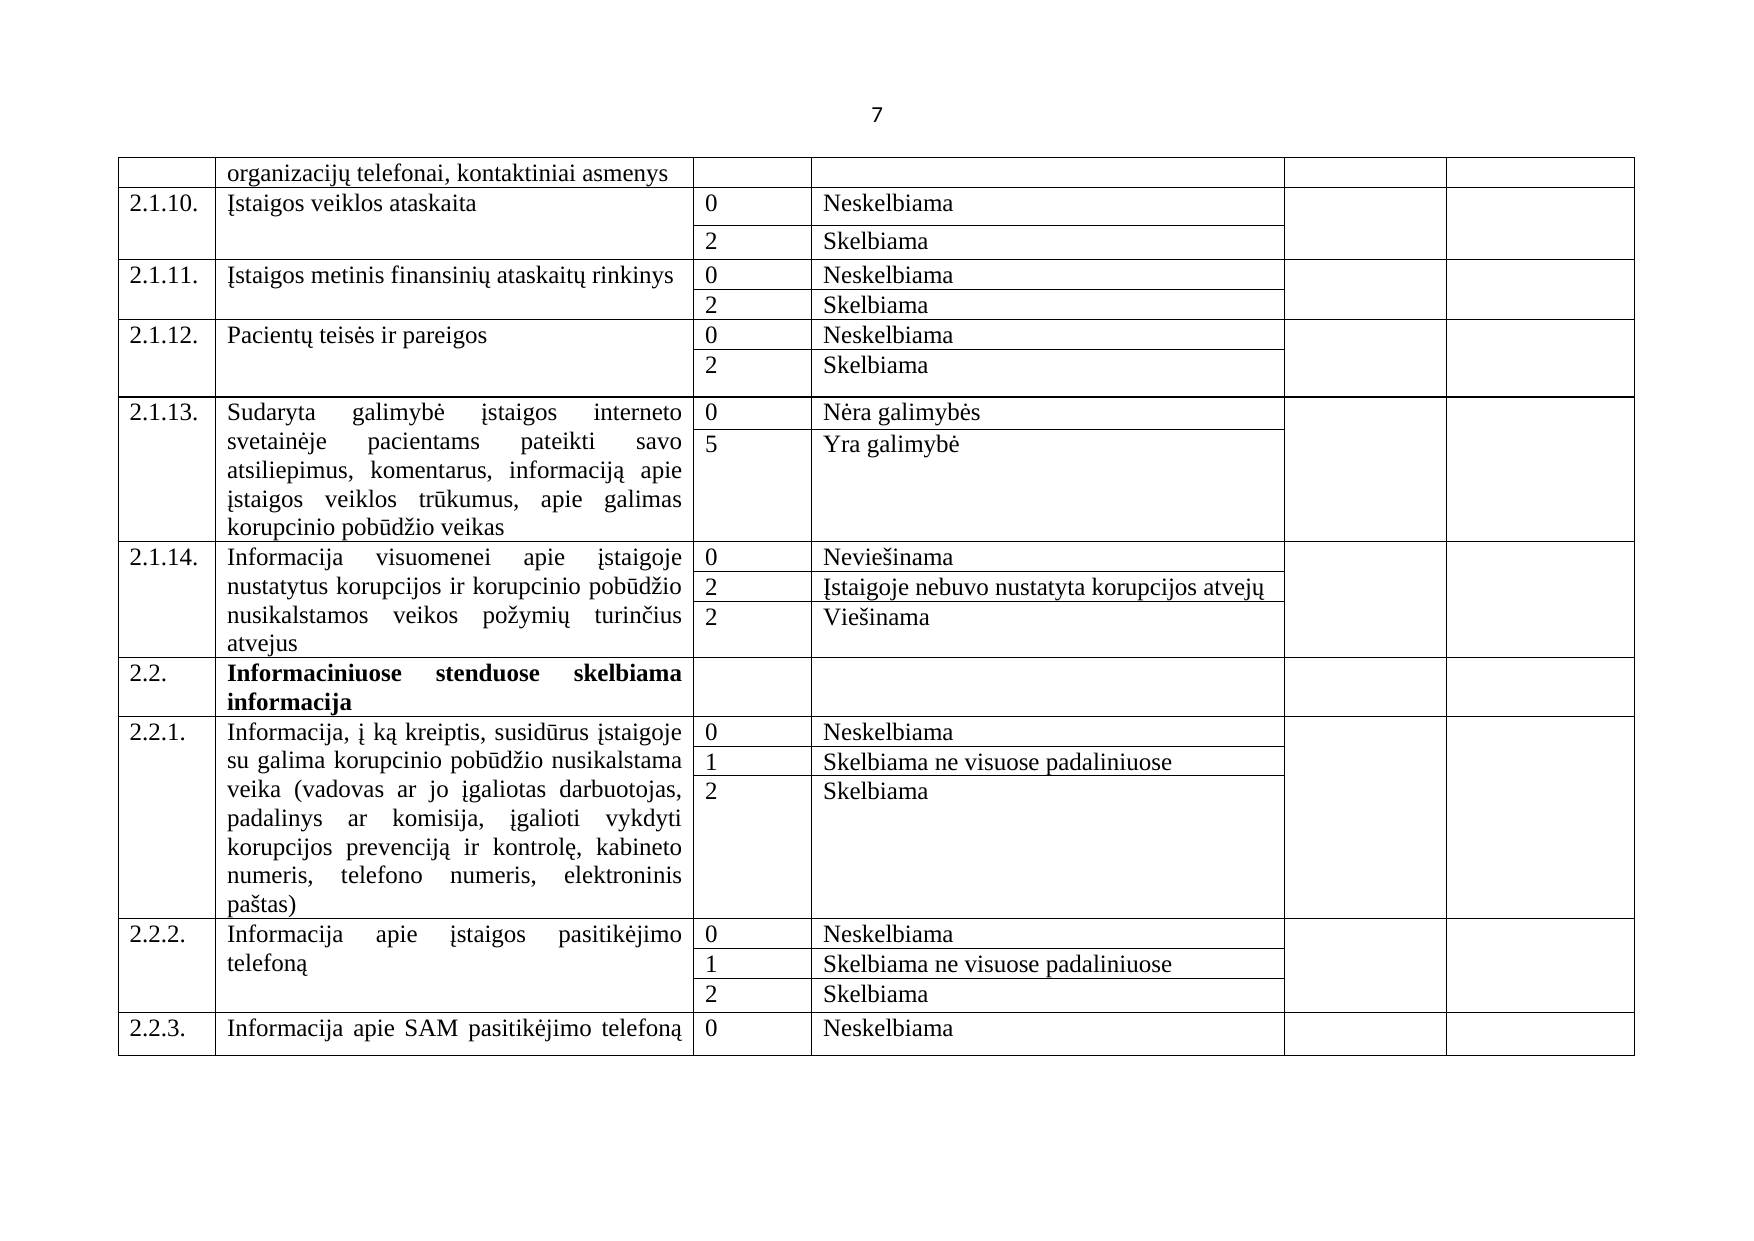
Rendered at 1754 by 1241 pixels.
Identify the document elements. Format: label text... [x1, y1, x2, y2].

table_cell [1285, 158, 1446, 187]
table_cell [1447, 260, 1634, 319]
table_cell Informacija visuomenei apie įstaigoje nustatytus korupcijos ir korupcinio pobūdžio nusikalstamos veikos požymių turinčius atvejus [216, 542, 693, 657]
table_cell Skelbiama [812, 226, 1284, 259]
table_cell [1447, 188, 1634, 259]
table_cell 1 [694, 747, 811, 775]
table_cell [1285, 542, 1446, 657]
table_cell Skelbiama ne visuose padaliniuose [812, 747, 1284, 775]
table_cell 0 [694, 919, 811, 948]
table_cell 2.1.10. [119, 188, 215, 259]
table_cell [1447, 398, 1634, 541]
table_cell 2.2.1. [119, 717, 215, 918]
table_cell [812, 158, 1284, 187]
table_cell 2.2.3. [119, 1013, 215, 1055]
table_cell 2 [694, 776, 811, 918]
table_cell [1285, 1013, 1446, 1055]
table_cell Skelbiama [812, 350, 1284, 396]
table_cell [1285, 398, 1446, 541]
table_cell 2.2.2. [119, 919, 215, 1012]
table_cell [1447, 542, 1634, 657]
table_cell 2.2. [119, 658, 215, 716]
table_cell [1285, 260, 1446, 319]
table_cell 0 [694, 542, 811, 571]
table_cell 2 [694, 572, 811, 601]
table_cell [1285, 320, 1446, 396]
table_cell Neskelbiama [812, 320, 1284, 349]
table_cell Įstaigos veiklos ataskaita [216, 188, 693, 259]
table_cell 2.1.11. [119, 260, 215, 319]
table_cell Neskelbiama [812, 260, 1284, 289]
table_cell [1285, 658, 1446, 716]
table_cell [1447, 919, 1634, 1012]
table_cell Neskelbiama [812, 188, 1284, 225]
table_cell 1 [694, 949, 811, 978]
table_cell Skelbiama [812, 290, 1284, 319]
table_cell Neskelbiama [812, 1013, 1284, 1055]
table_cell 0 [694, 1013, 811, 1055]
table_cell 2.1.12. [119, 320, 215, 396]
table_cell [1285, 717, 1446, 918]
table_cell Įstaigos metinis finansinių ataskaitų rinkinys [216, 260, 693, 319]
table_cell [1285, 919, 1446, 1012]
table_cell 0 [694, 260, 811, 289]
table_cell Įstaigoje nebuvo nustatyta korupcijos atvejų [812, 572, 1284, 601]
table_cell [1447, 658, 1634, 716]
table_cell Viešinama [812, 602, 1284, 657]
table_cell Yra galimybė [812, 430, 1284, 541]
table_cell [1447, 717, 1634, 918]
table_cell [1447, 158, 1634, 187]
table_cell organizacijų telefonai, kontaktiniai asmenys [216, 158, 693, 187]
table_cell 2.1.14. [119, 542, 215, 657]
table_cell Neviešinama [812, 542, 1284, 571]
table_cell 0 [694, 398, 811, 428]
table_cell Neskelbiama [812, 919, 1284, 948]
table_cell Neskelbiama [812, 717, 1284, 746]
table_cell Skelbiama [812, 979, 1284, 1012]
table_cell 2 [694, 602, 811, 657]
table_cell Nėra galimybės [812, 398, 1284, 428]
table_cell Informacija apie SAM pasitikėjimo telefoną [216, 1013, 693, 1055]
table_cell 0 [694, 188, 811, 225]
table_cell 0 [694, 320, 811, 349]
table_cell Skelbiama [812, 776, 1284, 918]
table_cell Informacija apie įstaigos pasitikėjimo telefoną [216, 919, 693, 1012]
table_cell [119, 158, 215, 187]
table_cell 2.1.13. [119, 398, 215, 541]
table_cell 2 [694, 226, 811, 259]
table_cell [1285, 188, 1446, 259]
table_cell [812, 658, 1284, 716]
table_cell 2 [694, 290, 811, 319]
table_cell Sudaryta galimybė įstaigos interneto svetainėje pacientams pateikti savo atsiliepimus, komentarus, informaciją apie įstaigos veiklos trūkumus, apie galimas korupcinio pobūdžio veikas [216, 398, 693, 541]
table_cell 2 [694, 350, 811, 396]
table_cell [694, 158, 811, 187]
table_cell [1447, 320, 1634, 396]
table_cell 0 [694, 717, 811, 746]
table_cell Informacija, į ką kreiptis, susidūrus įstaigoje su galima korupcinio pobūdžio nusikalstama veika (vadovas ar jo įgaliotas darbuotojas, padalinys ar komisija, įgalioti vykdyti korupcijos prevenciją ir kontrolę, kabineto numeris, telefono numeris, elektroninis paštas) [216, 717, 693, 918]
table_cell Pacientų teisės ir pareigos [216, 320, 693, 396]
table_cell [1447, 1013, 1634, 1055]
table_cell 2 [694, 979, 811, 1012]
table_cell Informaciniuose stenduose skelbiama informacija [216, 658, 693, 716]
table_cell [694, 658, 811, 716]
table_cell Skelbiama ne visuose padaliniuose [812, 949, 1284, 978]
table_cell 5 [694, 430, 811, 541]
